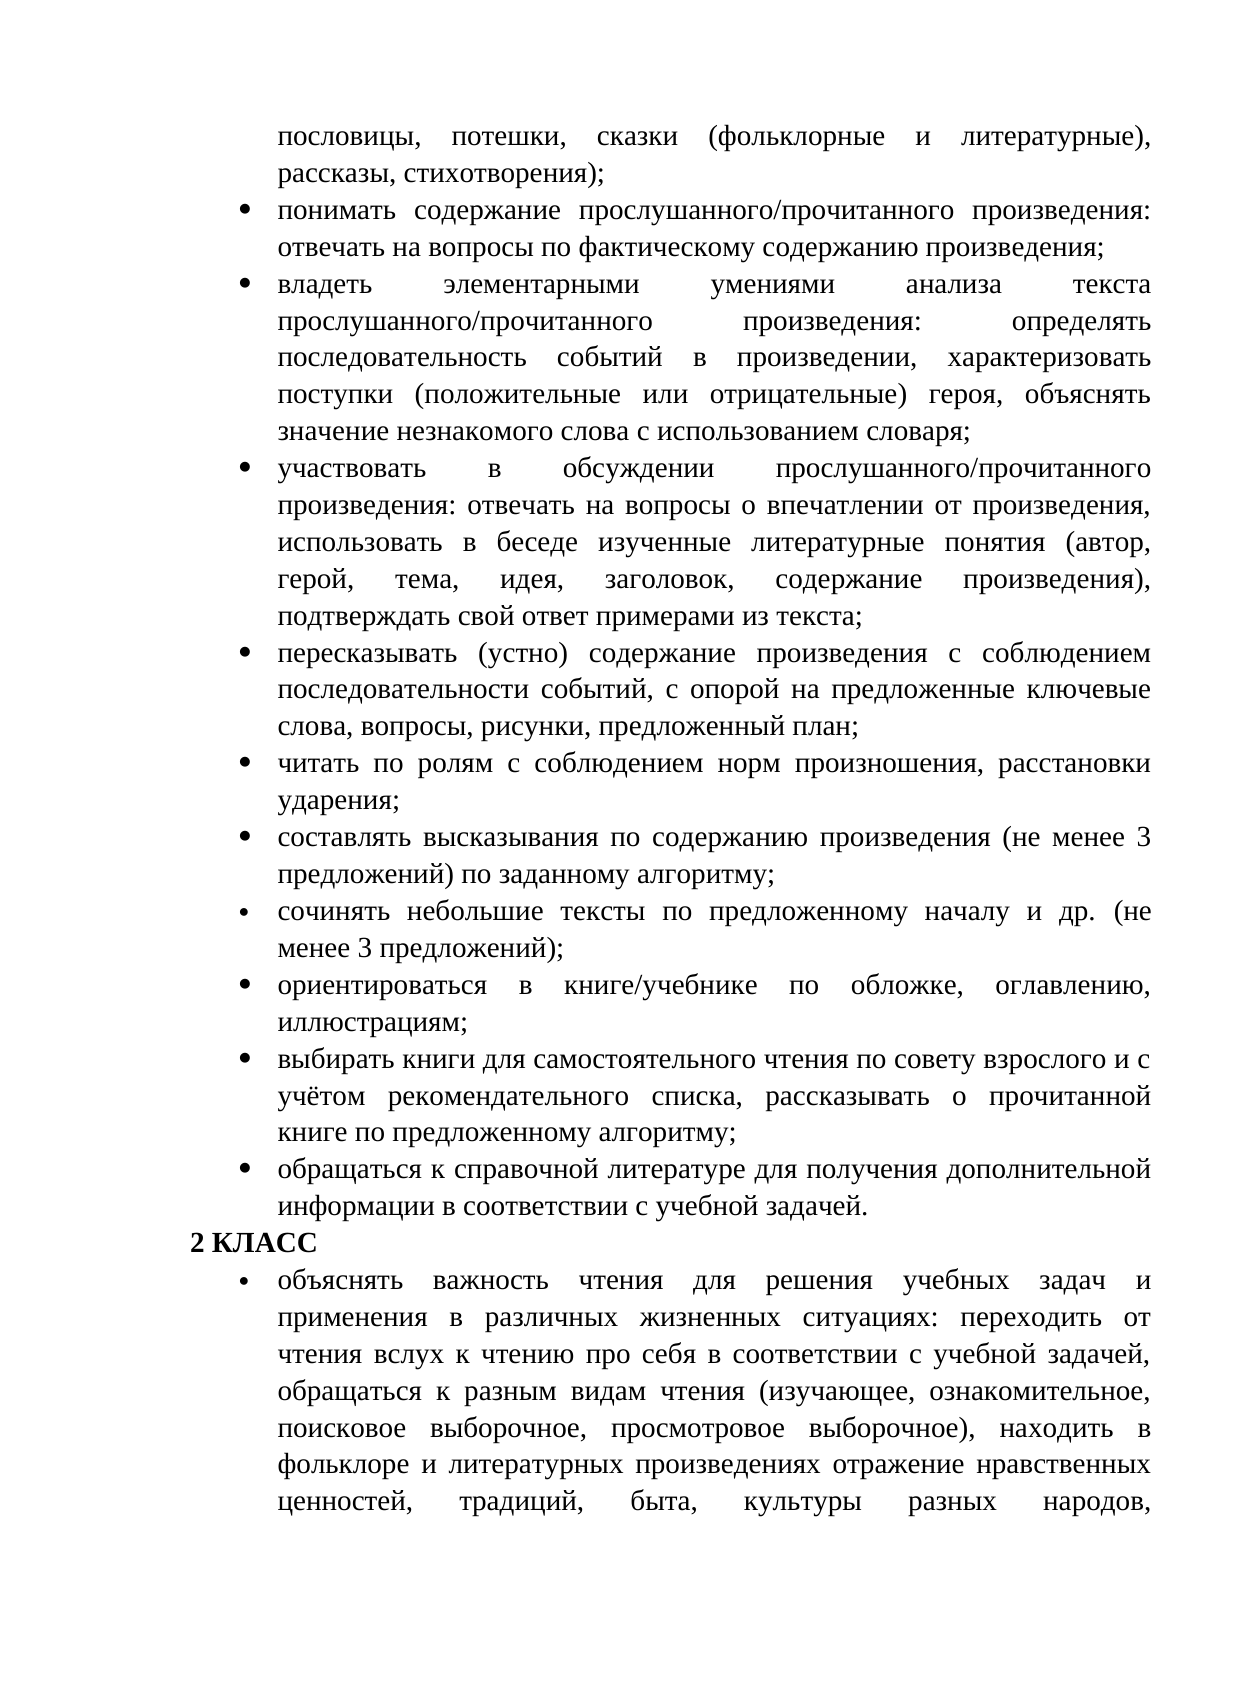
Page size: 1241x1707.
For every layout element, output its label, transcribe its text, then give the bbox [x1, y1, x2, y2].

list выбирать книги для самостоятельного чтения по совету взрослого и с учётом рекомендательного списка, рассказывать о прочитанной книге по предложенному алгоритму; [240, 1041, 1152, 1148]
list читать по ролям с соблюдением норм произношения, расстановки ударения; [240, 745, 1152, 816]
list ориентироваться в книге/учебнике по обложке, оглавлению, иллюстрациям; [240, 967, 1152, 1037]
list пересказывать (устно) содержание произведения с соблюдением последовательности событий, с опорой на предложенные ключевые слова, вопросы, рисунки, предложенный план; [240, 635, 1152, 742]
list пословицы, потешки, сказки (фольклорные и литературные), рассказы, стихотворения); [240, 118, 1152, 188]
text 2 КЛАСС [190, 1225, 1152, 1259]
list владеть элементарными умениями анализа текста прослушанного/прочитанного произведения: определять последовательность событий в произведении, характеризовать поступки (положительные или отрицательные) героя, объяснять значение незнакомого слова с использованием словаря; [240, 266, 1152, 447]
list объяснять важность чтения для решения учебных задач и применения в различных жизненных ситуациях: переходить от чтения вслух к чтению про себя в соответствии с учебной задачей, обращаться к разным видам чтения (изучающее, ознакомительное, поисковое выборочное, просмотровое выборочное), находить в фольклоре и литературных произведениях отражение нравственных ценностей, традиций, быта, культуры разных народов, [240, 1262, 1152, 1517]
list понимать содержание прослушанного/прочитанного произведения: отвечать на вопросы по фактическому содержанию произведения; [240, 192, 1152, 262]
list обращаться к справочной литературе для получения дополнительной информации в соответствии с учебной задачей. [240, 1151, 1152, 1222]
list составлять высказывания по содержанию произведения (не менее 3 предложений) по заданному алгоритму; [240, 819, 1152, 890]
list сочинять небольшие тексты по предложенному началу и др. (не менее 3 предложений); [240, 893, 1152, 963]
list участвовать в обсуждении прослушанного/прочитанного произведения: отвечать на вопросы о впечатлении от произведения, использовать в беседе изученные литературные понятия (автор, герой, тема, идея, заголовок, содержание произведения), подтверждать свой ответ примерами из текста; [240, 450, 1152, 631]
